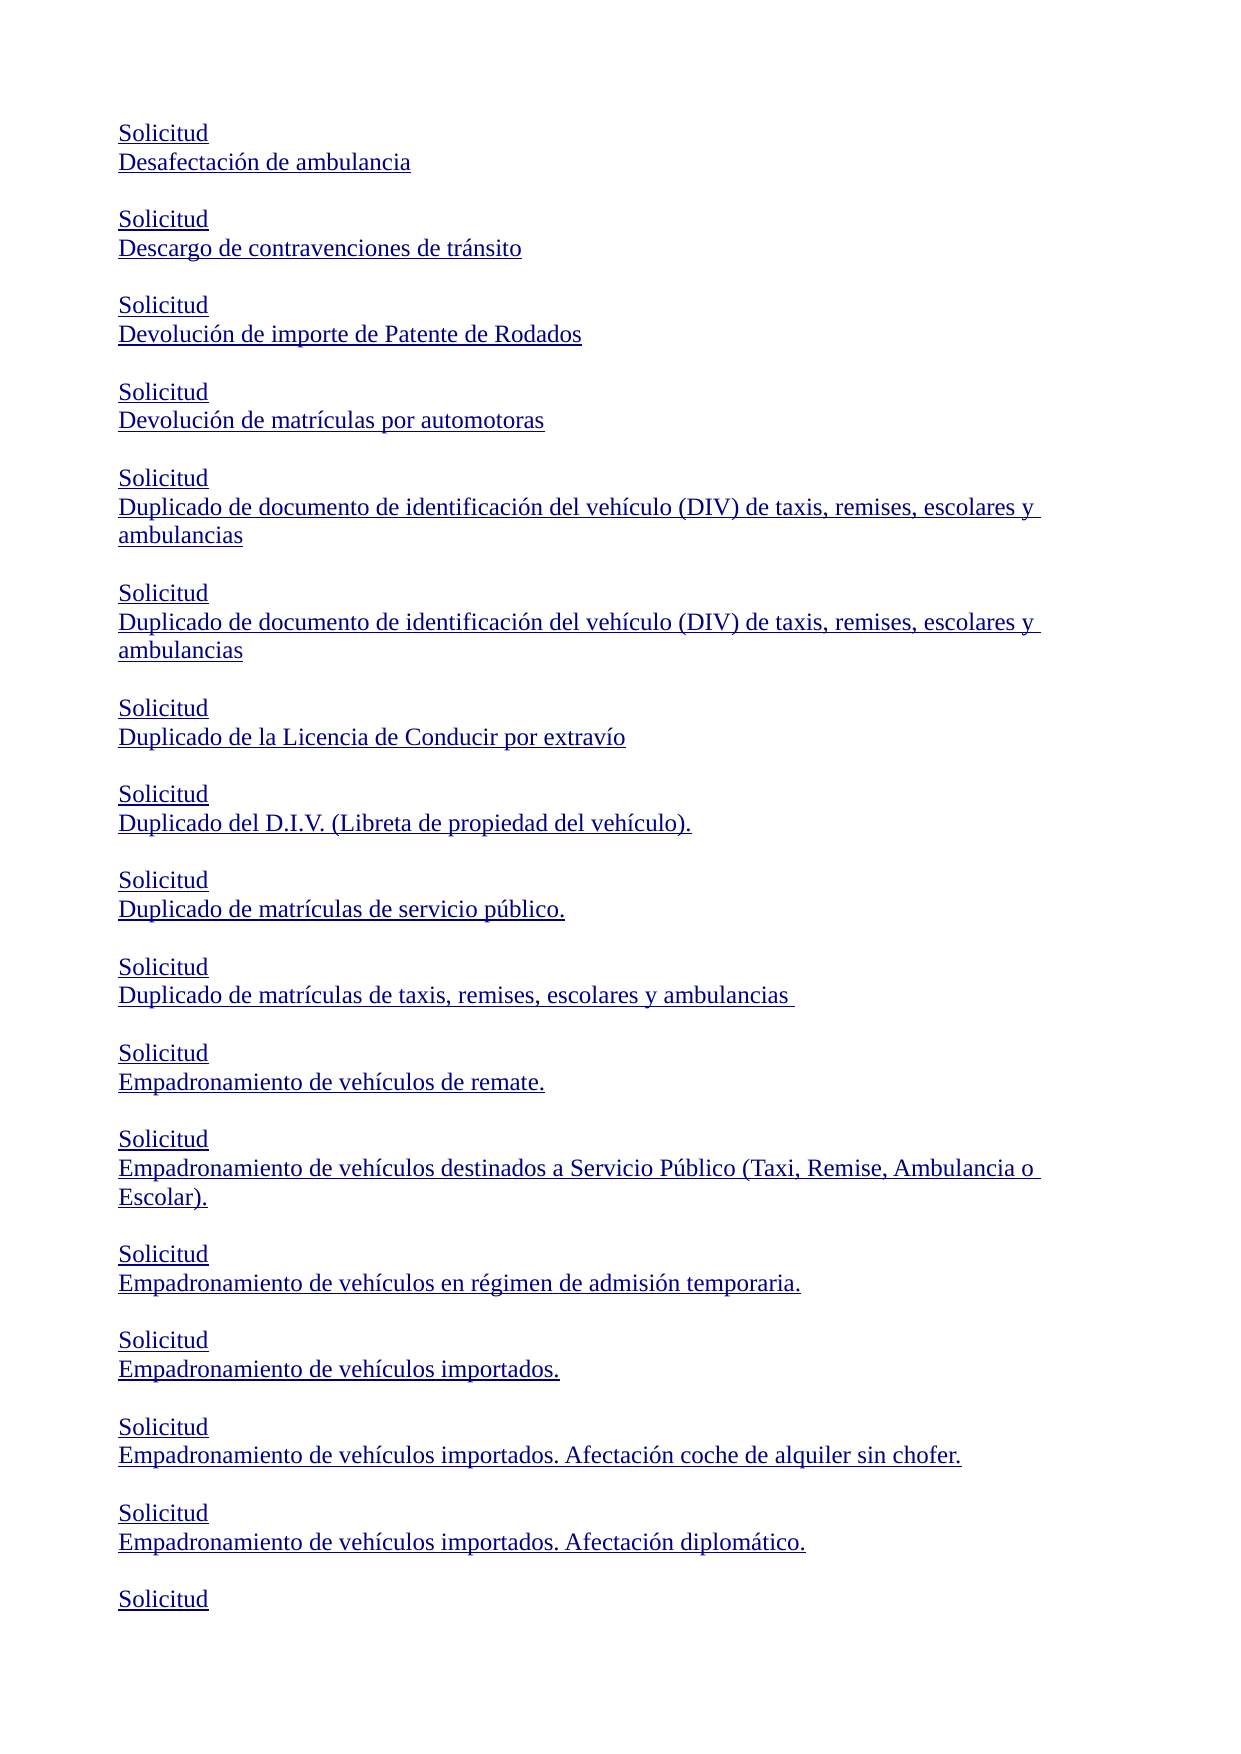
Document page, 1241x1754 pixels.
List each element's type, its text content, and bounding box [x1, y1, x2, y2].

text Solicitud [118, 1412, 1122, 1441]
text Duplicado de documento de identificación del vehículo (DIV) de taxis, remises, escolares y ambulancias [118, 492, 1122, 549]
text Solicitud [118, 118, 1122, 147]
text Solicitud [118, 952, 1122, 981]
text Solicitud [118, 463, 1122, 492]
text Empadronamiento de vehículos importados. [118, 1354, 1122, 1383]
text Empadronamiento de vehículos destinados a Servicio Público (Taxi, Remise, Ambulancia o Escolar). [118, 1153, 1122, 1211]
text Solicitud [118, 1498, 1122, 1527]
text Devolución de importe de Patente de Rodados [118, 319, 1122, 348]
text Solicitud [118, 866, 1122, 894]
text Solicitud [118, 291, 1122, 319]
text Duplicado de matrículas de taxis, remises, escolares y ambulancias [118, 981, 1122, 1009]
text Duplicado de documento de identificación del vehículo (DIV) de taxis, remises, escolares y ambulancias [118, 607, 1122, 664]
text Solicitud [118, 693, 1122, 722]
text Duplicado del D.I.V. (Libreta de propiedad del vehículo). [118, 808, 1122, 837]
text Empadronamiento de vehículos en régimen de admisión temporaria. [118, 1268, 1122, 1297]
text Duplicado de la Licencia de Conducir por extravío [118, 722, 1122, 751]
text Solicitud [118, 1584, 1122, 1613]
text Empadronamiento de vehículos importados. Afectación coche de alquiler sin chofer. [118, 1441, 1122, 1469]
text Solicitud [118, 1239, 1122, 1268]
text Devolución de matrículas por automotoras [118, 406, 1122, 434]
text Solicitud [118, 1326, 1122, 1354]
text Solicitud [118, 204, 1122, 233]
text Desafectación de ambulancia [118, 147, 1122, 176]
text Empadronamiento de vehículos de remate. [118, 1067, 1122, 1096]
text Descargo de contravenciones de tránsito [118, 233, 1122, 262]
text Solicitud [118, 377, 1122, 406]
text Solicitud [118, 578, 1122, 607]
text Solicitud [118, 779, 1122, 808]
text Empadronamiento de vehículos importados. Afectación diplomático. [118, 1527, 1122, 1556]
text Duplicado de matrículas de servicio público. [118, 894, 1122, 923]
text Solicitud [118, 1038, 1122, 1067]
text Solicitud [118, 1124, 1122, 1153]
